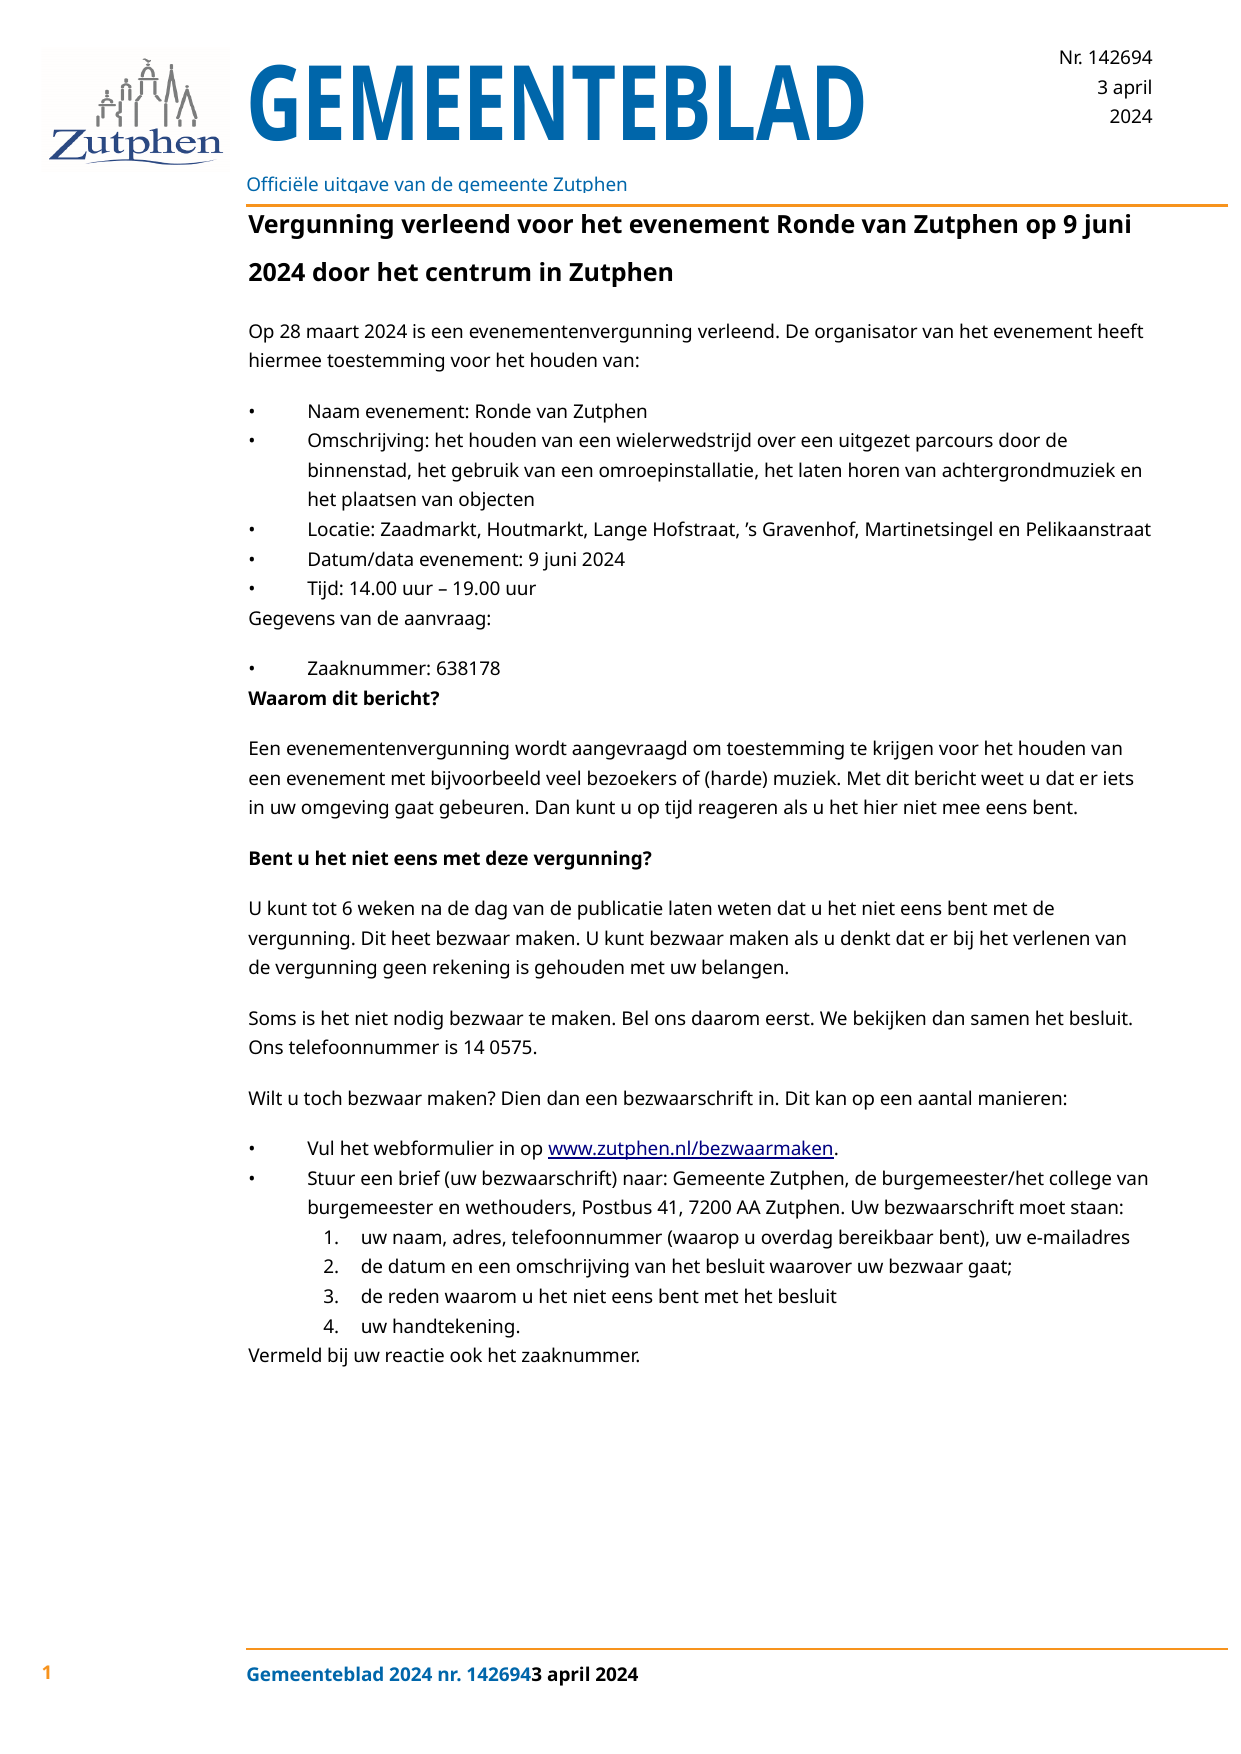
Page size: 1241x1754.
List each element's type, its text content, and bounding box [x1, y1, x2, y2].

text Bent u het niet eens met deze vergunning? [248, 845, 1152, 871]
text Wilt u toch bezwaar maken? Dien dan een bezwaarschrift in. Dit kan op een aantal manieren: [248, 1085, 1152, 1111]
text Een evenementenvergunning wordt aangevraagd om toestemming te krijgen voor het houden van een evenement met bijvoorbeeld veel bezoekers of (harde) muziek. Met dit bericht weet u dat er iets in uw omgeving gaat gebeuren. Dan kunt u op tijd reageren als u het hier niet mee eens bent. [248, 735, 1152, 820]
list Omschrijving: het houden van een wielerwedstrijd over een uitgezet parcours door de binnenstad, het gebruik van een omroepinstallatie, het laten horen van achtergrondmuziek en het plaatsen van objecten [248, 427, 1152, 512]
text Vergunning verleend voor het evenement Ronde van Zutphen op 9 juni 2024 door het centrum in Zutphen [248, 207, 1152, 288]
text U kunt tot 6 weken na de dag van de publicatie laten weten dat u het niet eens bent met de vergunning. Dit heet bezwaar maken. U kunt bezwaar maken als u denkt dat er bij het verlenen van de vergunning geen rekening is gehouden met uw belangen. [248, 895, 1152, 980]
text Waarom dit bericht? [248, 685, 1152, 711]
list uw naam, adres, telefoonnummer (waarop u overdag bereikbaar bent), uw e-mailadres [323, 1224, 1152, 1250]
list Tijd: 14.00 uur – 19.00 uur [248, 575, 1152, 601]
list Naam evenement: Ronde van Zutphen [248, 398, 1152, 424]
list Stuur een brief (uw bezwaarschrift) naar: Gemeente Zutphen, de burgemeester/het college van burgemeester en wethouders, Postbus 41, 7200 AA Zutphen. Uw bezwaarschrift moet staan: [248, 1165, 1152, 1220]
list Vul het webformulier in op www.zutphen.nl/bezwaarmaken. [248, 1135, 1152, 1161]
list de reden waarom u het niet eens bent met het besluit [323, 1283, 1152, 1309]
picture [41, 47, 231, 172]
list Datum/data evenement: 9 juni 2024 [248, 546, 1152, 572]
text Gegevens van de aanvraag: [248, 605, 1152, 631]
list Zaaknummer: 638178 [248, 655, 1152, 681]
list de datum en een omschrijving van het besluit waarover uw bezwaar gaat; [323, 1254, 1152, 1279]
text Op 28 maart 2024 is een evenementenvergunning verleend. De organisator van het evenement heeft hiermee toestemming voor het houden van: [248, 318, 1152, 373]
text Vermeld bij uw reactie ook het zaaknummer. [248, 1342, 1152, 1368]
list uw handtekening. [323, 1313, 1152, 1339]
list Locatie: Zaadmarkt, Houtmarkt, Lange Hofstraat, ’s Gravenhof, Martinetsingel en Pelikaanstraat [248, 516, 1152, 542]
text Soms is het niet nodig bezwaar te maken. Bel ons daarom eerst. We bekijken dan samen het besluit. Ons telefoonnummer is 14 0575. [248, 1005, 1152, 1060]
